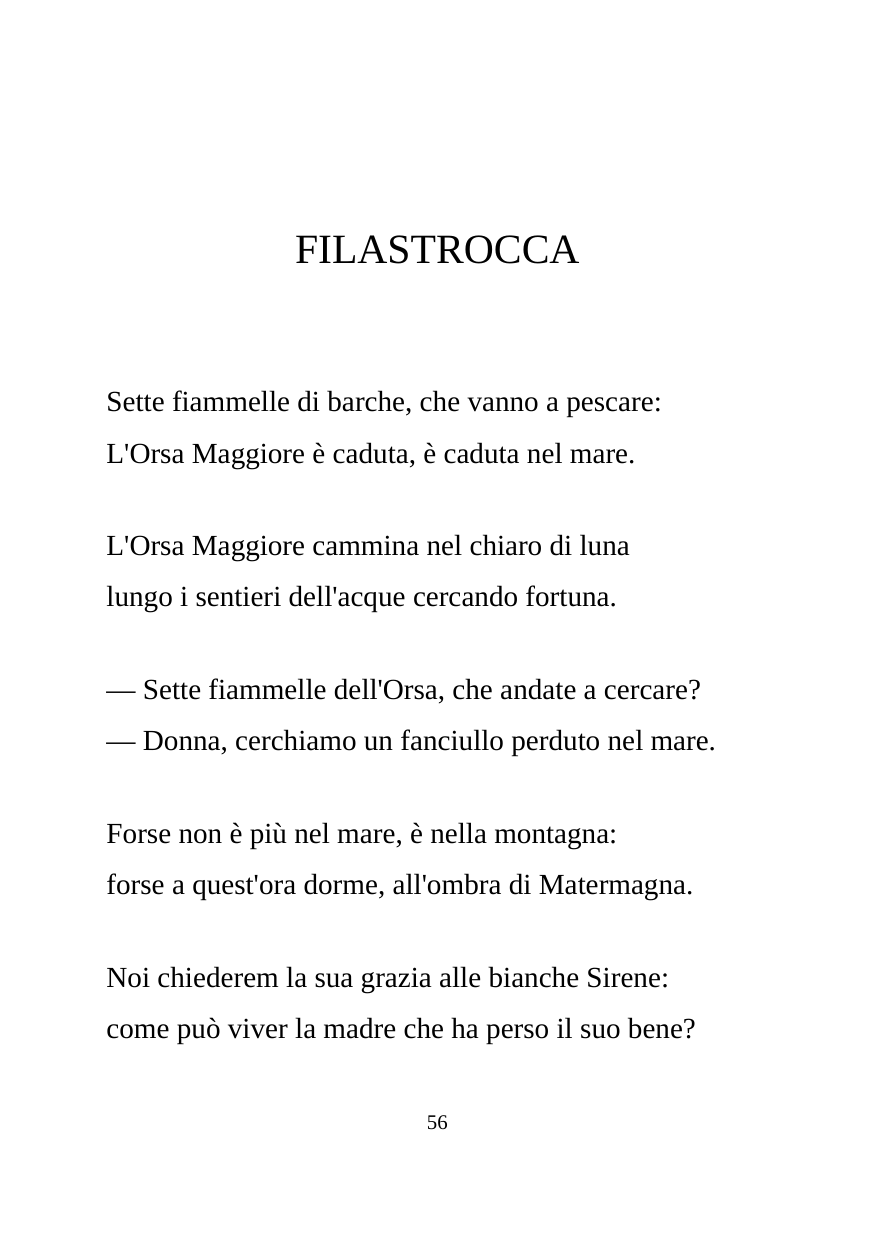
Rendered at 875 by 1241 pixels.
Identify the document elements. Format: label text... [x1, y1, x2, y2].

text Forse non è più nel mare, è nella montagna: [106, 816, 768, 849]
text forse a quest'ora dorme, all'ombra di Matermagna. [106, 867, 768, 901]
text come può viver la madre che ha perso il suo bene? [106, 1011, 768, 1045]
text lungo i sentieri dell'acque cercando fortuna. [106, 579, 768, 613]
text Sette fiammelle di barche, che vanno a pescare: [106, 384, 768, 418]
subtitle FILASTROCCA [106, 224, 768, 272]
text Noi chiederem la sua grazia alle bianche Sirene: [106, 960, 768, 993]
text — Sette fiammelle dell'Orsa, che andate a cercare? [106, 672, 768, 706]
text L'Orsa Maggiore è caduta, è caduta nel mare. [106, 436, 768, 469]
text L'Orsa Maggiore cammina nel chiaro di luna [106, 528, 768, 562]
text — Donna, cerchiamo un fanciullo perduto nel mare. [106, 723, 768, 757]
